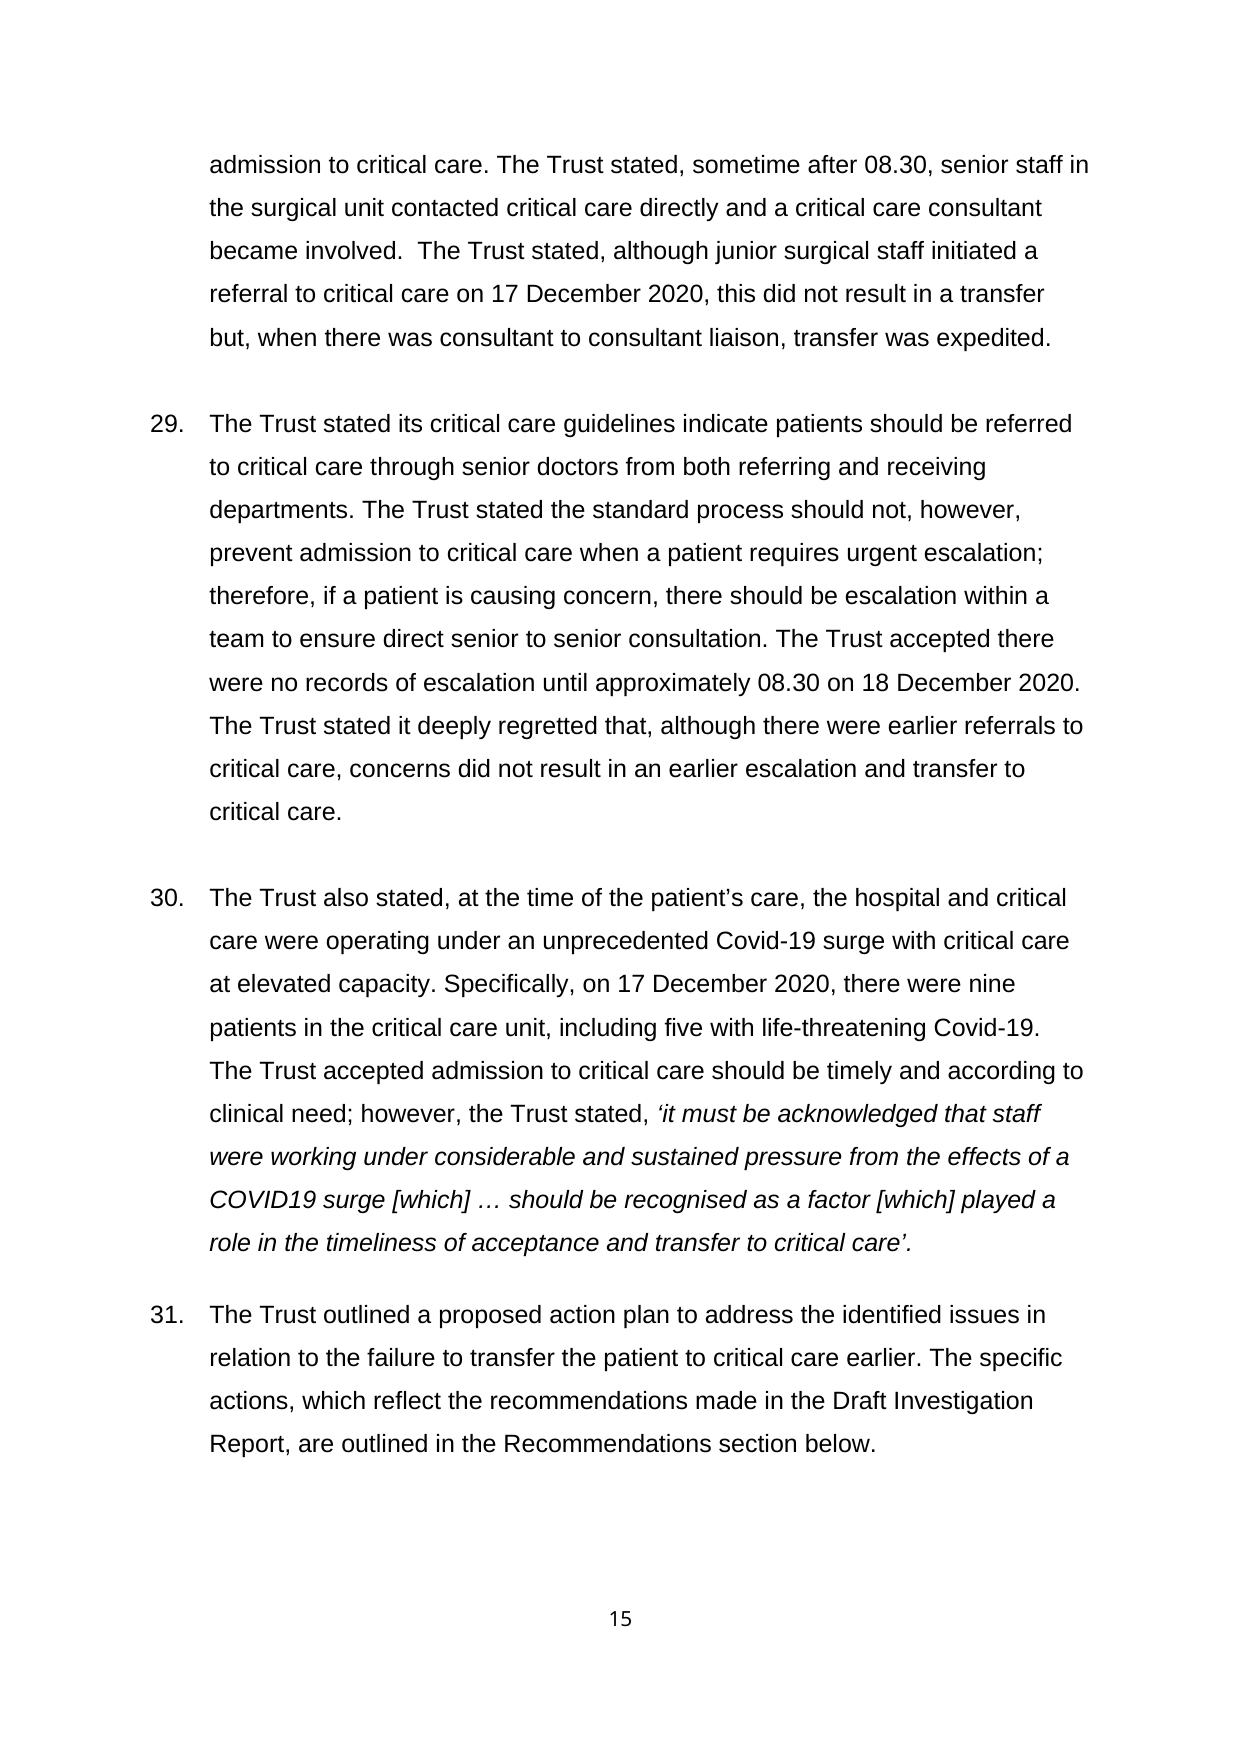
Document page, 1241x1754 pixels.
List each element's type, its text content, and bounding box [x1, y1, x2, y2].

list admission to critical care. The Trust stated, sometime after 08.30, senior staff in the surgical unit contacted critical care directly and a critical care consultant became involved. The Trust stated, although junior surgical staff initiated a referral to critical care on 17 December 2020, this did not result in a transfer but, when there was consultant to consultant liaison, transfer was expedited. [150, 150, 1090, 351]
list The Trust stated its critical care guidelines indicate patients should be referred to critical care through senior doctors from both referring and receiving departments. The Trust stated the standard process should not, however, prevent admission to critical care when a patient requires urgent escalation; therefore, if a patient is causing concern, there should be escalation within a team to ensure direct senior to senior consultation. The Trust accepted there were no records of escalation until approximately 08.30 on 18 December 2020. The Trust stated it deeply regretted that, although there were earlier referrals to critical care, concerns did not result in an earlier escalation and transfer to critical care. [150, 409, 1090, 826]
list The Trust outlined a proposed action plan to address the identified issues in relation to the failure to transfer the patient to critical care earlier. The specific actions, which reflect the recommendations made in the Draft Investigation Report, are outlined in the Recommendations section below. [150, 1300, 1090, 1458]
list The Trust also stated, at the time of the patient’s care, the hospital and critical care were operating under an unprecedented Covid-19 surge with critical care at elevated capacity. Specifically, on 17 December 2020, there were nine patients in the critical care unit, including five with life-threatening Covid-19. The Trust accepted admission to critical care should be timely and according to clinical need; however, the Trust stated, ‘it must be acknowledged that staff were working under considerable and sustained pressure from the effects of a COVID19 surge [which] … should be recognised as a factor [which] played a role in the timeliness of acceptance and transfer to critical care’. [150, 883, 1090, 1257]
